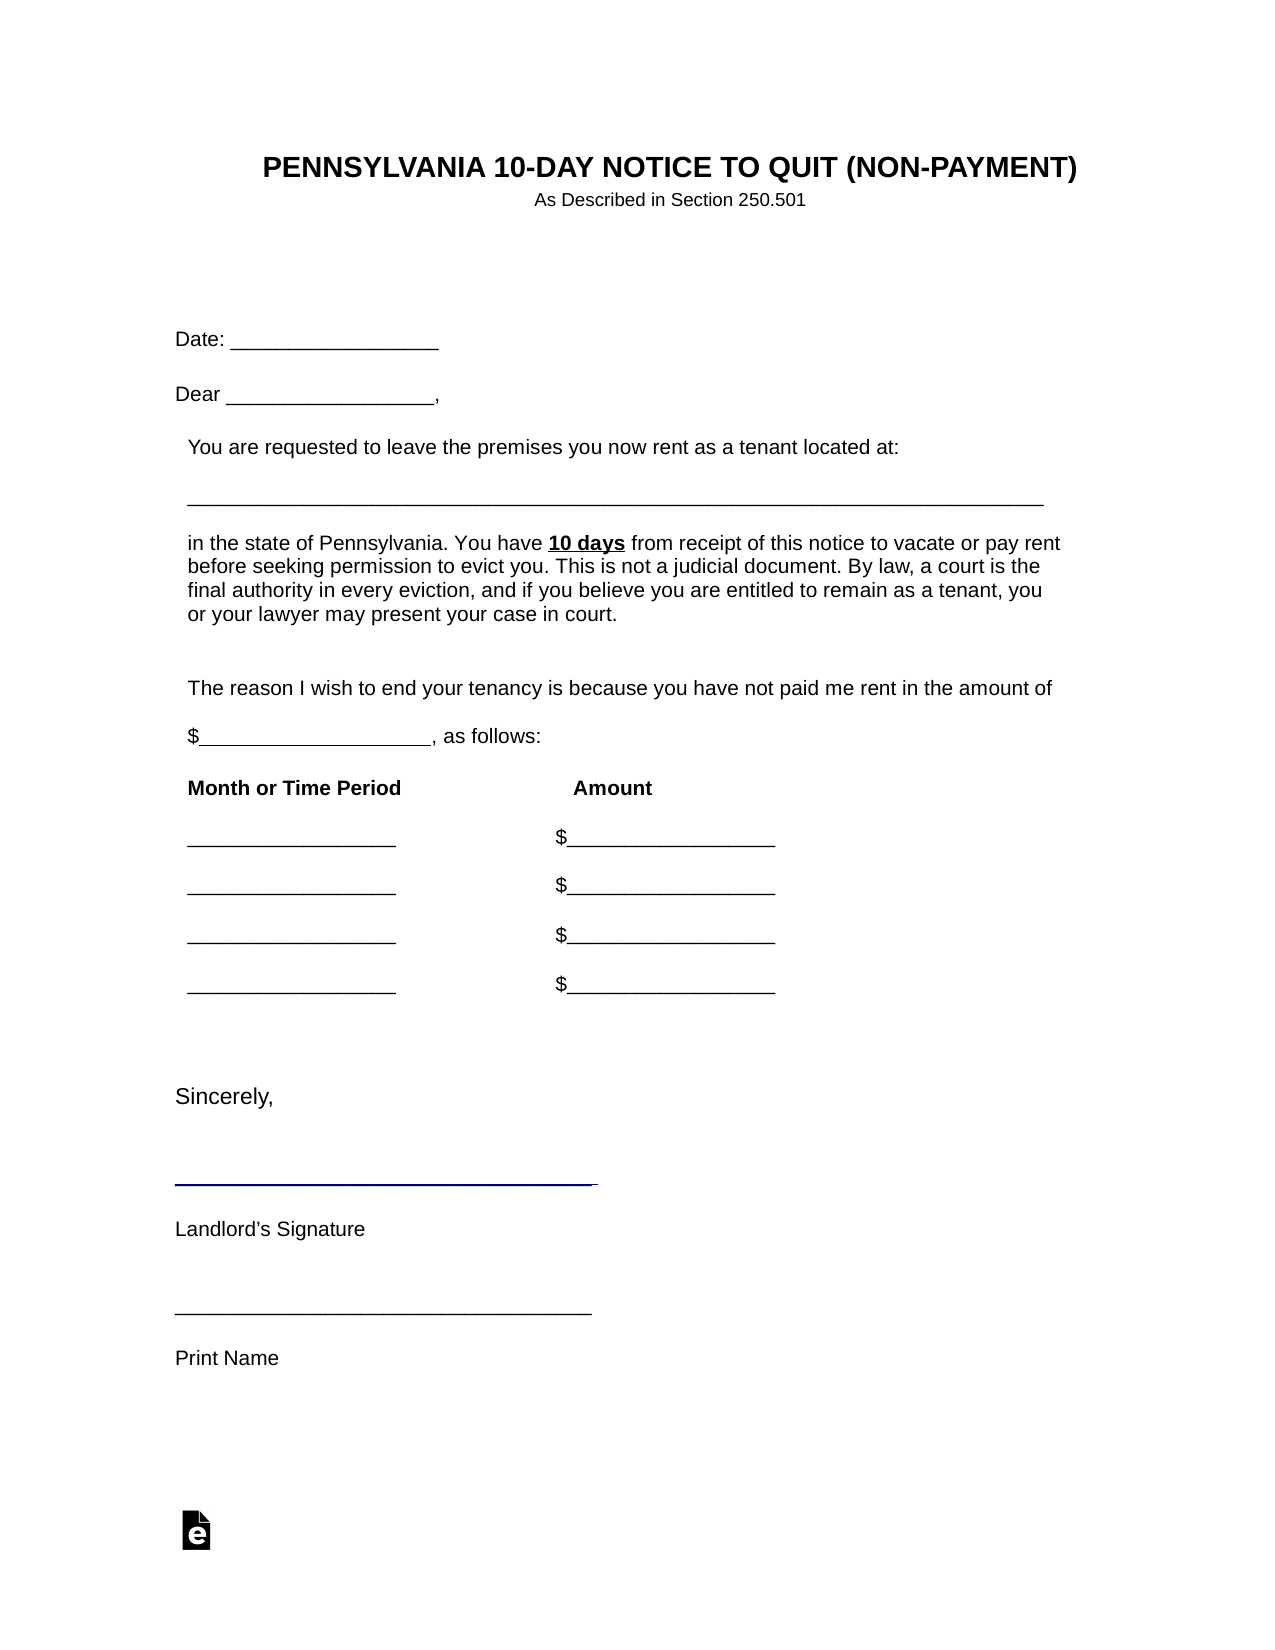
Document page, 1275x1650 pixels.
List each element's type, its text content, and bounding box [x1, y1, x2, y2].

text __________________ $__________________ [187, 921, 1096, 946]
text __________________________________________________________________________ [187, 482, 1096, 506]
text Sincerely, [175, 1083, 1073, 1109]
text The reason I wish to end your tenancy is because you have not paid me rent in the amount of [187, 676, 1096, 700]
text PENNSYLVANIA 10-DAY NOTICE TO QUIT (NON-PAYMENT) [244, 149, 1096, 183]
text Date: __________________ [175, 327, 1096, 351]
text Dear __________________, [175, 382, 1096, 406]
text ____________________________________ [175, 1163, 1096, 1188]
text Landlord’s Signature [175, 1217, 1073, 1241]
text Print Name [175, 1346, 1073, 1370]
text __________________ $__________________ [187, 970, 1096, 995]
text Month or Time Period Amount [187, 776, 1096, 799]
text in the state of Pennsylvania. You have 10 days from receipt of this notice to vacate or pay rent before seeking permission to evict you. This is not a judicial document. By law, a court is the final authority in every eviction, and if you believe you are entitled to remain as a tenant, you or your lawyer may present your case in court. [187, 530, 1065, 626]
text $ , as follows: [187, 724, 1096, 748]
text __________________ $__________________ [187, 872, 1096, 897]
text __________________ $__________________ [187, 823, 1096, 848]
text As Described in Section 250.501 [244, 189, 1096, 211]
text You are requested to leave the premises you now rent as a tenant located at: [187, 433, 1096, 458]
text ____________________________________ [175, 1292, 1096, 1317]
